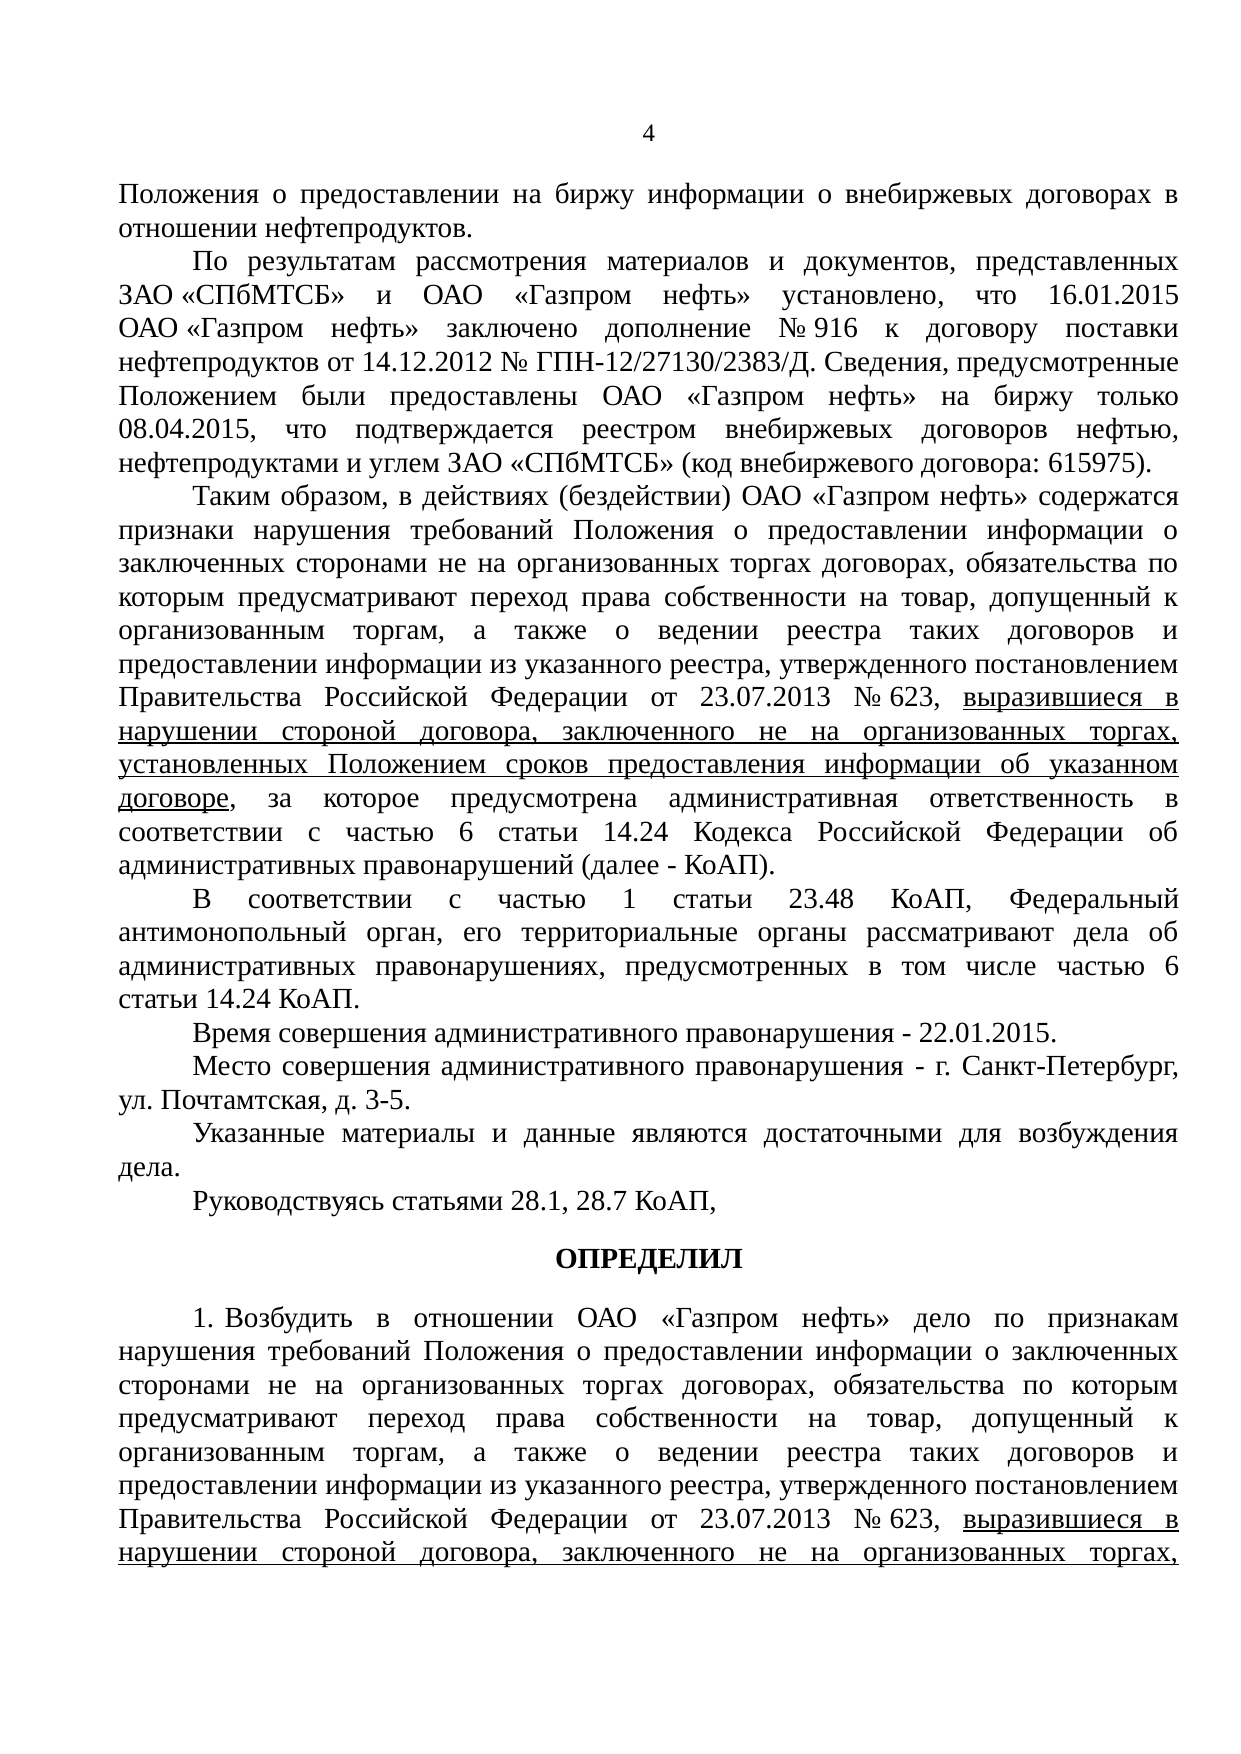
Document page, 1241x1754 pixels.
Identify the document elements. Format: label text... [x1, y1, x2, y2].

text ОПРЕДЕЛИЛ [118, 1241, 1179, 1275]
text Положения о предоставлении на биржу информации о внебиржевых договорах в отношении нефтепродуктов. [118, 176, 1179, 243]
text установленных Положением сроков предоставления информации об указанном [118, 744, 1179, 776]
text Указанные материалы и данные являются достаточными для возбуждения дела. [118, 1116, 1179, 1183]
text По результатам рассмотрения материалов и документов, представленных ЗАО «СПбМТСБ» и ОАО «Газпром нефть» установлено, что 16.01.2015 ОАО «Газпром нефть» заключено дополнение № 916 к договору поставки нефтепродуктов от 14.12.2012 № ГПН-12/27130/2383/Д. Сведения, предусмотренные Положением были предоставлены ОАО «Газпром нефть» на биржу только 08.04.2015, что подтверждается реестром внебиржевых договоров нефтью, нефтепродуктами и углем ЗАО «СПбМТСБ» (код внебиржевого договора: 615975). [118, 243, 1179, 478]
list Возбудить в отношении ОАО «Газпром нефть» дело по признакам нарушения требований Положения о предоставлении информации о заключенных сторонами не на организованных торгах договорах, обязательства по которым предусматривают переход права собственности на товар, допущенный к организованным торгам, а также о ведении реестра таких договоров и предоставлении информации из указанного реестра, утвержденного постановлением Правительства Российской Федерации от 23.07.2013 № 623, выразившиеся в нарушении стороной договора, заключенного не на организованных торгах, [118, 1300, 1179, 1564]
text договоре, за которое предусмотрена административная ответственность в соответствии с частью 6 статьи 14.24 Кодекса Российской Федерации об административных правонарушений (далее - КоАП). [118, 777, 1179, 881]
text Таким образом, в действиях (бездействии) ОАО «Газпром нефть» содержатся признаки нарушения требований Положения о предоставлении информации о заключенных сторонами не на организованных торгах договорах, обязательства по которым предусматривают переход права собственности на товар, допущенный к организованным торгам, а также о ведении реестра таких договоров и предоставлении информации из указанного реестра, утвержденного постановлением Правительства Российской Федерации от 23.07.2013 № 623, выразившиеся в нарушении стороной договора, заключенного не на организованных торгах, [118, 478, 1179, 742]
text Время совершения административного правонарушения - 22.01.2015. [118, 1015, 1179, 1048]
text Руководствуясь статьями 28.1, 28.7 КоАП, [118, 1183, 1179, 1216]
text Место совершения административного правонарушения - г. Санкт-Петербург, ул. Почтамтская, д. 3-5. [118, 1048, 1179, 1116]
text В соответствии с частью 1 статьи 23.48 КоАП, Федеральный антимонопольный орган, его территориальные органы рассматривают дела об административных правонарушениях, предусмотренных в том числе частью 6 статьи 14.24 КоАП. [118, 881, 1179, 1015]
